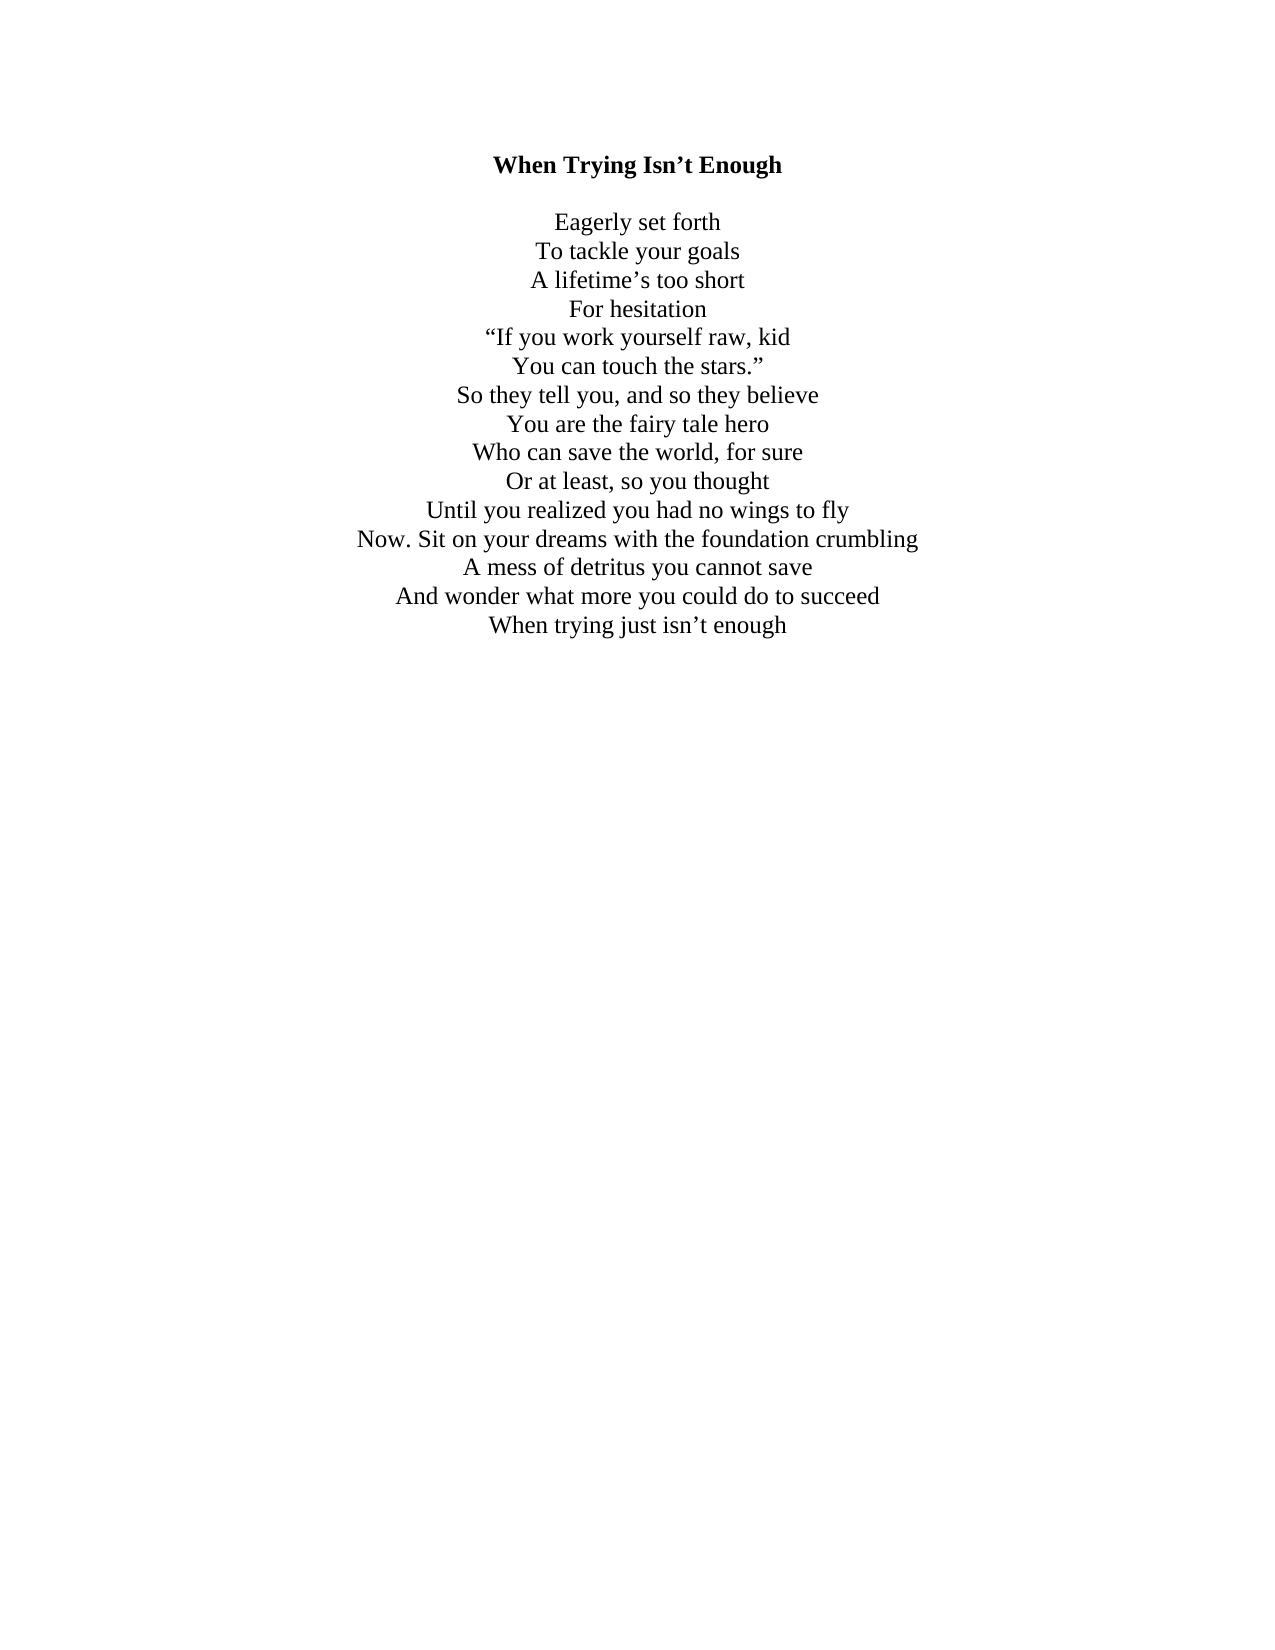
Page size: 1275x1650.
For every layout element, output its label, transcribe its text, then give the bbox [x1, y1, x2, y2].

text Until you realized you had no wings to fly [187, 495, 1087, 524]
text Who can save the world, for sure [187, 437, 1087, 466]
text Eagerly set forth [187, 207, 1087, 236]
text So they tell you, and so they believe [187, 380, 1087, 409]
text When Trying Isn’t Enough [187, 150, 1087, 179]
text “If you work yourself raw, kid [187, 322, 1087, 351]
text A mess of detritus you cannot save [187, 552, 1087, 581]
text A lifetime’s too short [187, 265, 1087, 294]
text When trying just isn’t enough [187, 610, 1087, 639]
text Or at least, so you thought [187, 466, 1087, 495]
text To tackle your goals [187, 236, 1087, 265]
text For hesitation [187, 294, 1087, 322]
text You are the fairy tale hero [187, 409, 1087, 437]
text You can touch the stars.” [187, 351, 1087, 380]
text Now. Sit on your dreams with the foundation crumbling [187, 524, 1087, 552]
text And wonder what more you could do to succeed [187, 581, 1087, 610]
